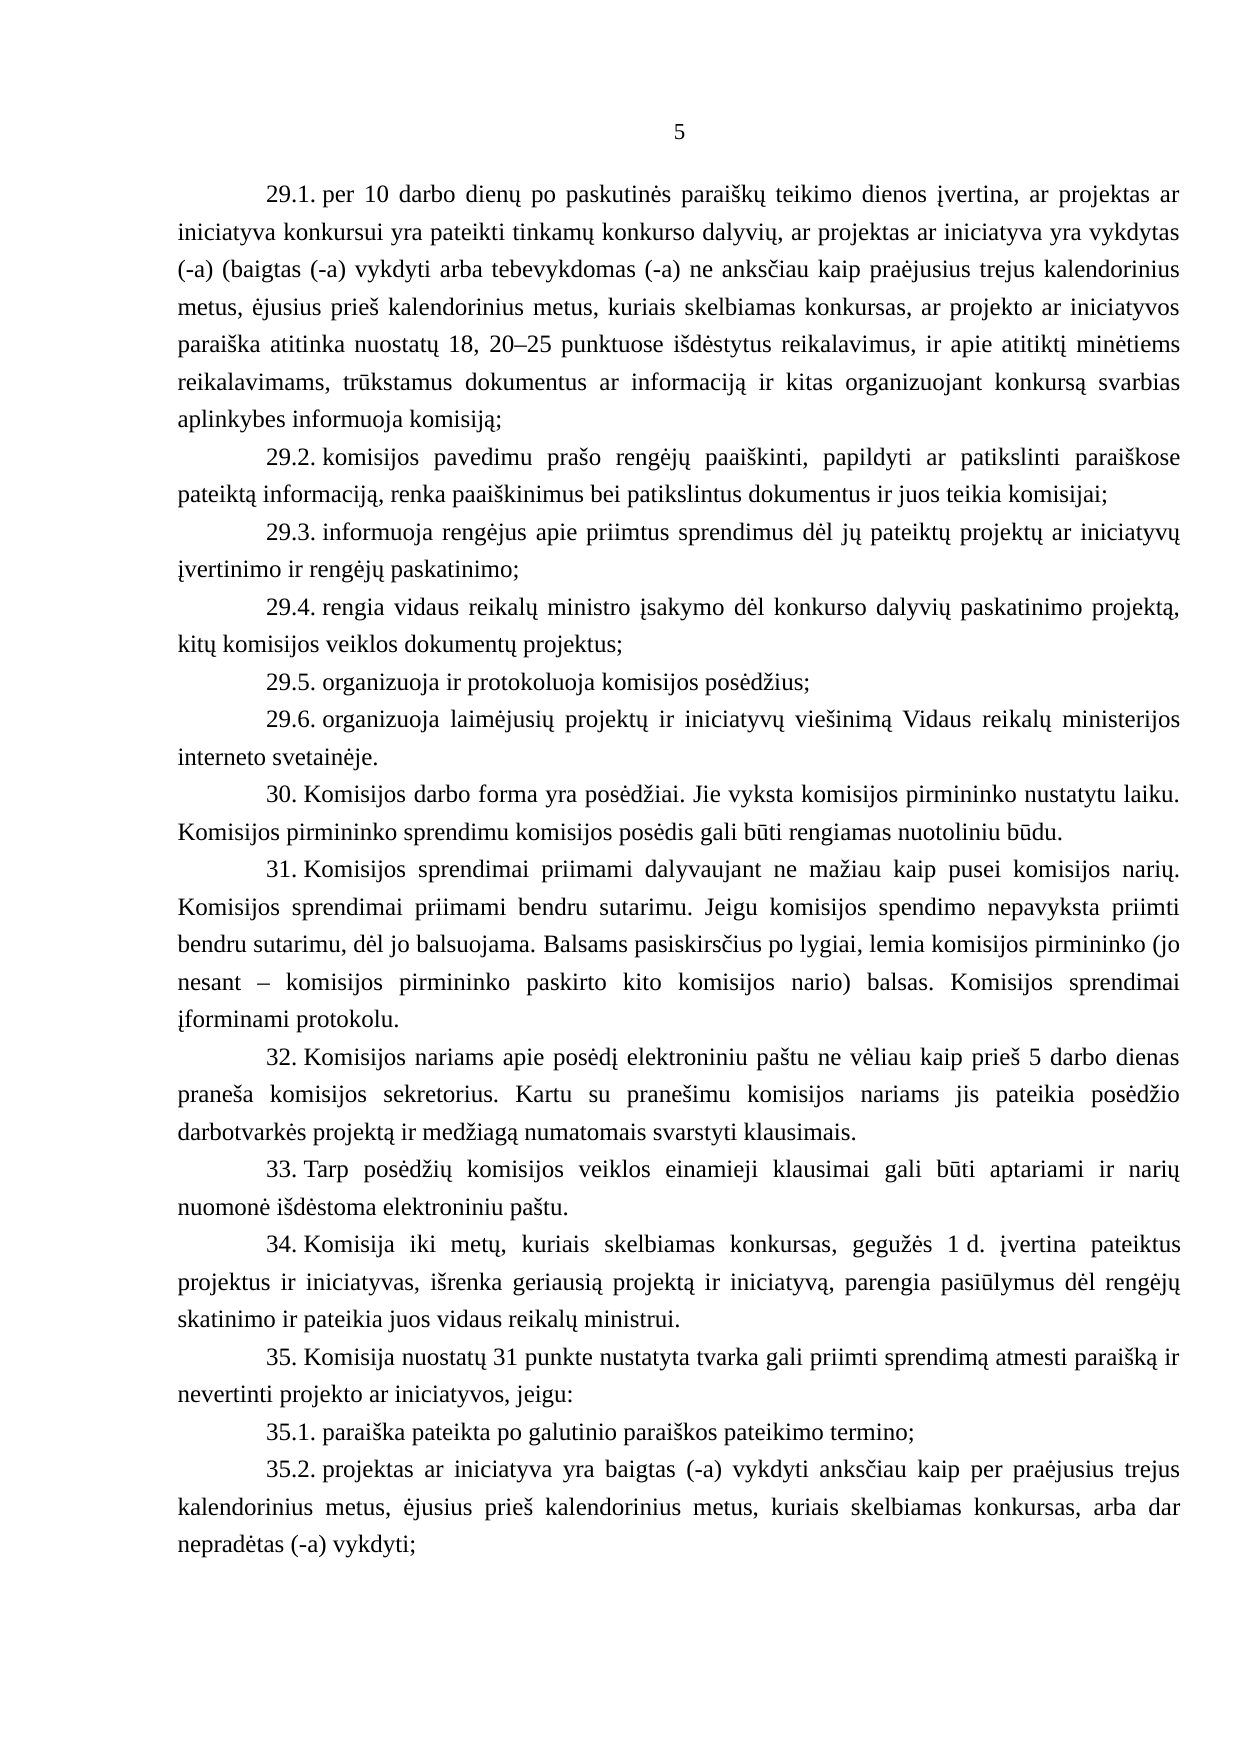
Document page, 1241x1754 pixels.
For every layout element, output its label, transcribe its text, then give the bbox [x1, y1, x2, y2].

text 29.4. rengia vidaus reikalų ministro įsakymo dėl konkurso dalyvių paskatinimo projektą, kitų komisijos veiklos dokumentų projektus; [177, 583, 1181, 658]
text 31. Komisijos sprendimai priimami dalyvaujant ne mažiau kaip pusei komisijos narių. Komisijos sprendimai priimami bendru sutarimu. Jeigu komisijos spendimo nepavyksta priimti bendru sutarimu, dėl jo balsuojama. Balsams pasiskirsčius po lygiai, lemia komisijos pirmininko (jo nesant – komisijos pirmininko paskirto kito komisijos nario) balsas. Komisijos sprendimai įforminami protokolu. [177, 846, 1181, 1033]
text 29.3. informuoja rengėjus apie priimtus sprendimus dėl jų pateiktų projektų ar iniciatyvų įvertinimo ir rengėjų paskatinimo; [177, 508, 1181, 583]
text 35. Komisija nuostatų 31 punkte nustatyta tvarka gali priimti sprendimą atmesti paraišką ir nevertinti projekto ar iniciatyvos, jeigu: [177, 1333, 1181, 1408]
text 35.2. projektas ar iniciatyva yra baigtas (-a) vykdyti anksčiau kaip per praėjusius trejus kalendorinius metus, ėjusius prieš kalendorinius metus, kuriais skelbiamas konkursas, arba dar nepradėtas (-a) vykdyti; [177, 1446, 1181, 1558]
text 32. Komisijos nariams apie posėdį elektroniniu paštu ne vėliau kaip prieš 5 darbo dienas praneša komisijos sekretorius. Kartu su pranešimu komisijos nariams jis pateikia posėdžio darbotvarkės projektą ir medžiagą numatomais svarstyti klausimais. [177, 1033, 1181, 1146]
text 35.1. paraiška pateikta po galutinio paraiškos pateikimo termino; [177, 1408, 1181, 1446]
text 33. Tarp posėdžių komisijos veiklos einamieji klausimai gali būti aptariami ir narių nuomonė išdėstoma elektroniniu paštu. [177, 1146, 1181, 1221]
text 30. Komisijos darbo forma yra posėdžiai. Jie vyksta komisijos pirmininko nustatytu laiku. Komisijos pirmininko sprendimu komisijos posėdis gali būti rengiamas nuotoliniu būdu. [177, 771, 1181, 846]
text 34. Komisija iki metų, kuriais skelbiamas konkursas, gegužės 1 d. įvertina pateiktus projektus ir iniciatyvas, išrenka geriausią projektą ir iniciatyvą, parengia pasiūlymus dėl rengėjų skatinimo ir pateikia juos vidaus reikalų ministrui. [177, 1221, 1181, 1333]
text 29.5. organizuoja ir protokoluoja komisijos posėdžius; [177, 658, 1181, 696]
text 29.6. organizuoja laimėjusių projektų ir iniciatyvų viešinimą Vidaus reikalų ministerijos interneto svetainėje. [177, 696, 1181, 771]
text 29.1. per 10 darbo dienų po paskutinės paraiškų teikimo dienos įvertina, ar projektas ar iniciatyva konkursui yra pateikti tinkamų konkurso dalyvių, ar projektas ar iniciatyva yra vykdytas (-a) (baigtas (-a) vykdyti arba tebevykdomas (-a) ne anksčiau kaip praėjusius trejus kalendorinius metus, ėjusius prieš kalendorinius metus, kuriais skelbiamas konkursas, ar projekto ar iniciatyvos paraiška atitinka nuostatų 18, 20–25 punktuose išdėstytus reikalavimus, ir apie atitiktį minėtiems reikalavimams, trūkstamus dokumentus ar informaciją ir kitas organizuojant konkursą svarbias aplinkybes informuoja komisiją; [177, 171, 1181, 433]
text 29.2. komisijos pavedimu prašo rengėjų paaiškinti, papildyti ar patikslinti paraiškose pateiktą informaciją, renka paaiškinimus bei patikslintus dokumentus ir juos teikia komisijai; [177, 433, 1181, 508]
